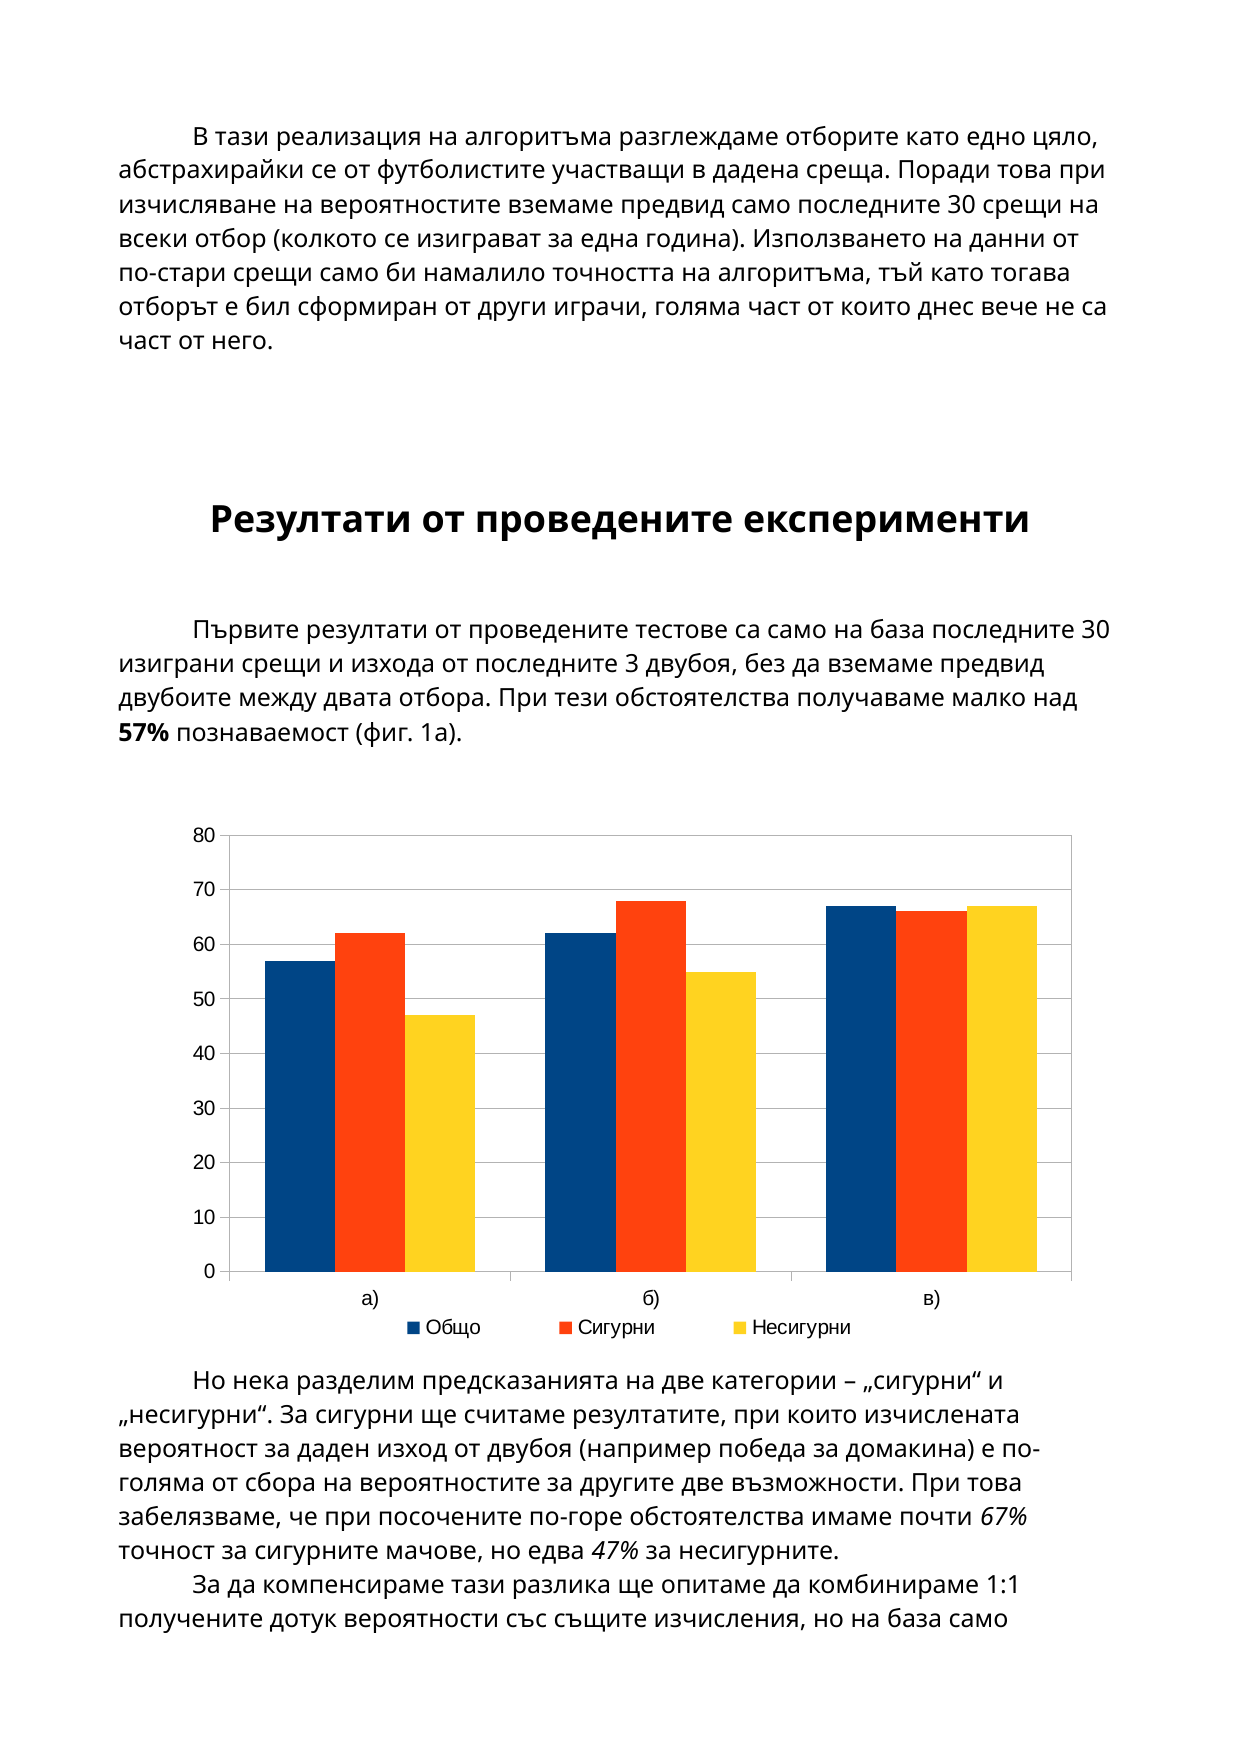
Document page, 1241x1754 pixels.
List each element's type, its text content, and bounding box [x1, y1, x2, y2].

text Но нека разделим предсказанията на две категории – „сигурни“ и „несигурни“. За сигурни ще считаме резултатите, при които изчислената вероятност за даден изход от двубоя (например победа за домакина) е по-голяма от сбора на вероятностите за другите две възможности. При това забелязваме, че при посочените по-горе обстоятелства имаме почти 67% точност за сигурните мачове, но едва 47% за несигурните. [118, 748, 1122, 1567]
text Първите резултати от проведените тестове са само на база последните 30 изиграни срещи и изхода от последните 3 двубоя, без да вземаме предвид двубоите между двата отбора. При тези обстоятелства получаваме малко над 57% познаваемост (фиг. 1а). [118, 612, 1122, 748]
text Резултати от проведените експерименти [118, 493, 1122, 544]
text За да компенсираме тази разлика ще опитаме да комбинираме 1:1 получените дотук вероятности със същите изчисления, но на база само [118, 1567, 1122, 1635]
text В тази реализация на алгоритъма разглеждаме отборите като едно цяло, абстрахирайки се от футболистите участващи в дадена среща. Поради това при изчисляване на вероятностите вземаме предвид само последните 30 срещи на всеки отбор (колкото се изиграват за една година). Използването на данни от по-стари срещи само би намалило точността на алгоритъма, тъй като тогава отборът е бил сформиран от други играчи, голяма част от които днес вече не са част от него. [118, 118, 1122, 357]
